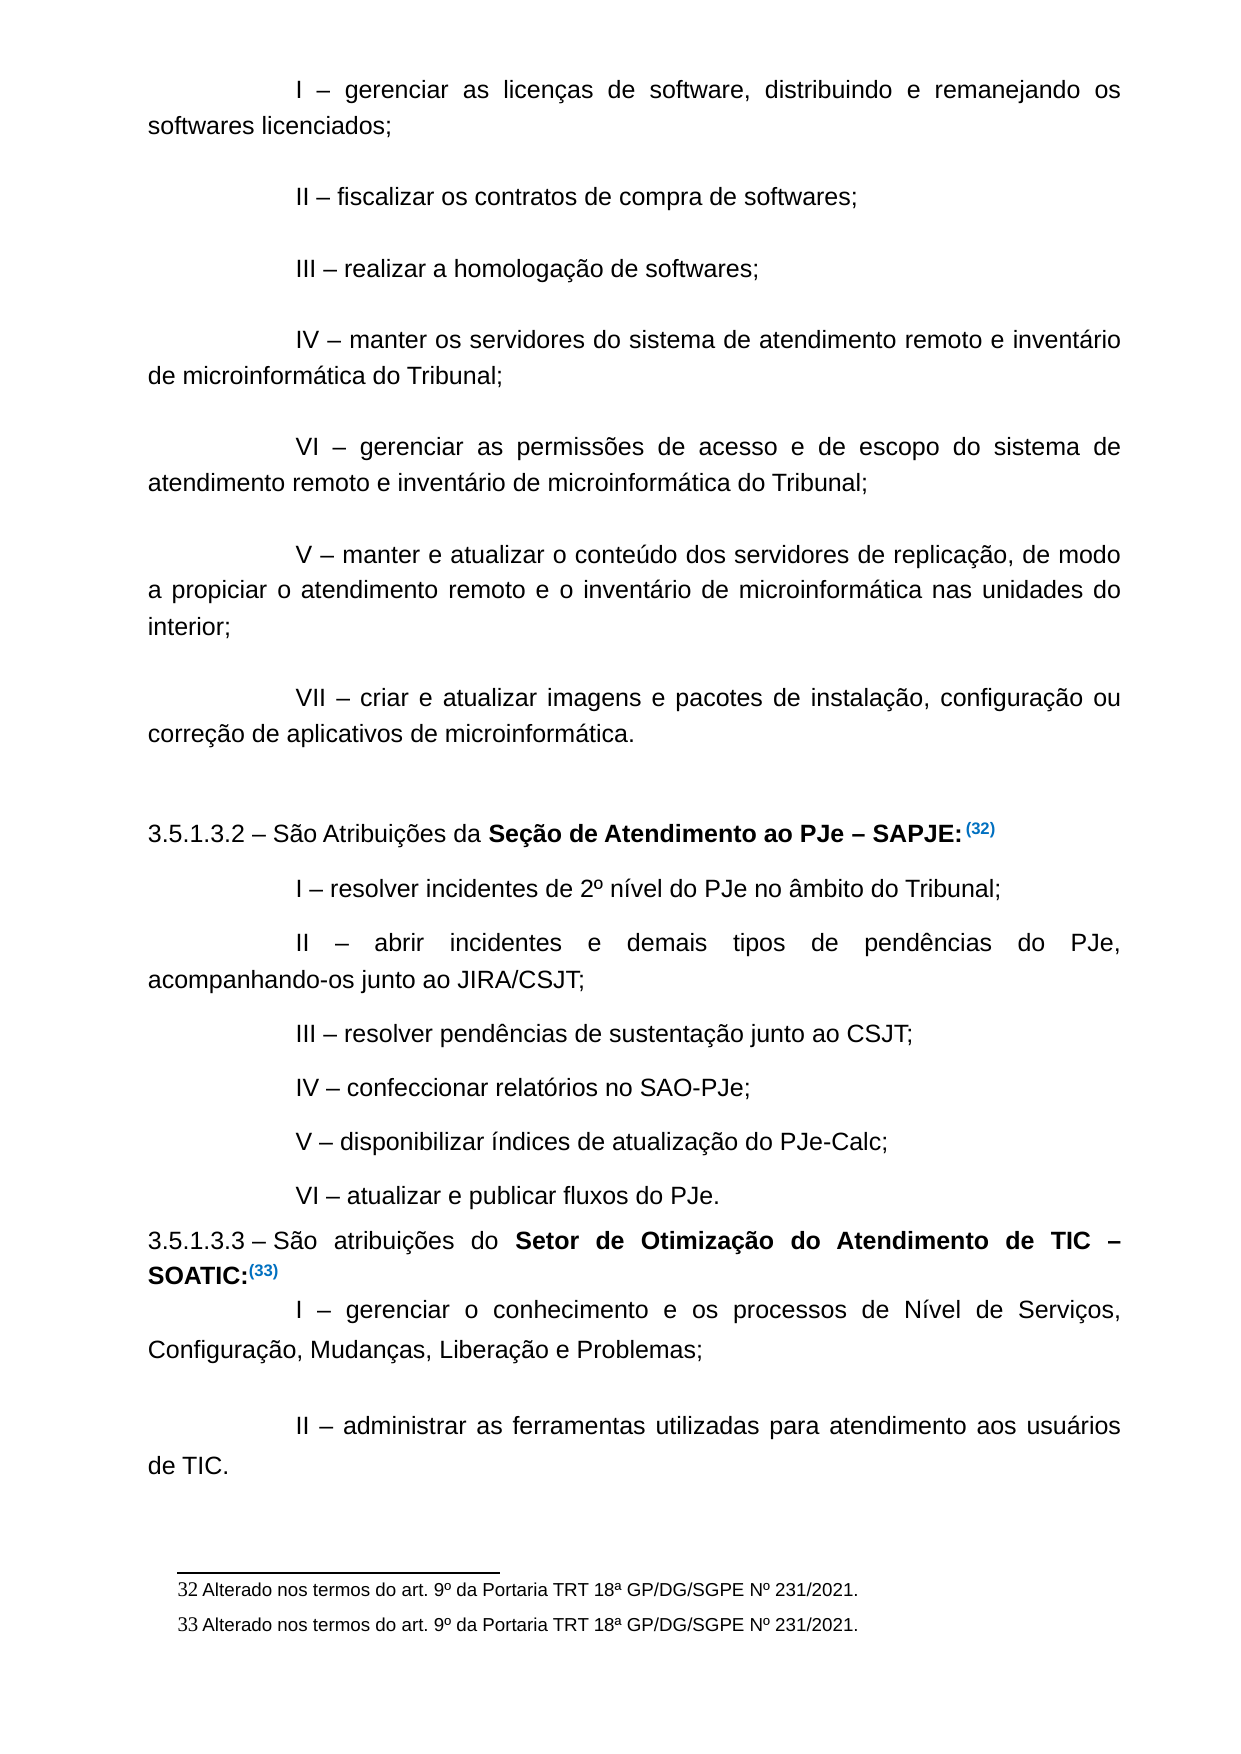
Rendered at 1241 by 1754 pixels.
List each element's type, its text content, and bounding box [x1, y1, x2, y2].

text IV – manter os servidores do sistema de atendimento remoto e inventário de microinformática do Tribunal; [148, 325, 1122, 390]
text I – gerenciar as licenças de software, distribuindo e remanejando os softwares licenciados; [148, 75, 1122, 140]
text II – abrir incidentes e demais tipos de pendências do PJe, acompanhando-os junto ao JIRA/CSJT; [148, 928, 1122, 994]
text Alterado nos termos do art. 9º da Portaria TRT 18ª GP/DG/SGPE Nº 231/2021. [177, 1612, 1152, 1636]
text V – disponibilizar índices de atualização do PJe-Calc; [148, 1127, 1122, 1156]
text III – resolver pendências de sustentação junto ao CSJT; [148, 1019, 1122, 1048]
text VI – atualizar e publicar fluxos do PJe. [148, 1181, 1122, 1209]
text III – realizar a homologação de softwares; [148, 254, 1122, 282]
text I – resolver incidentes de 2º nível do PJe no âmbito do Tribunal; [148, 874, 1122, 902]
text V – manter e atualizar o conteúdo dos servidores de replicação, de modo a propiciar o atendimento remoto e o inventário de microinformática nas unidades do interior; [148, 539, 1122, 640]
text VII – criar e atualizar imagens e pacotes de instalação, configuração ou correção de aplicativos de microinformática. [148, 683, 1122, 747]
subtitle 3.5.1.3.2 – São Atribuições da Seção de Atendimento ao PJe – SAPJE: () [148, 819, 1122, 848]
subtitle 3.5.1.3.3 – São atribuições do Setor de Otimização do Atendimento de TIC – SOATIC:() [148, 1226, 1122, 1289]
text VI – gerenciar as permissões de acesso e de escopo do sistema de atendimento remoto e inventário de microinformática do Tribunal; [148, 432, 1122, 497]
text II – administrar as ferramentas utilizadas para atendimento aos usuários de TIC. [148, 1411, 1122, 1480]
text IV – confeccionar relatórios no SAO-PJe; [148, 1073, 1122, 1102]
text I – gerenciar o conhecimento e os processos de Nível de Serviços, Configuração, Mudanças, Liberação e Problemas; [148, 1295, 1122, 1364]
text Alterado nos termos do art. 9º da Portaria TRT 18ª GP/DG/SGPE Nº 231/2021. [177, 1577, 1152, 1601]
text II – fiscalizar os contratos de compra de softwares; [148, 182, 1122, 211]
